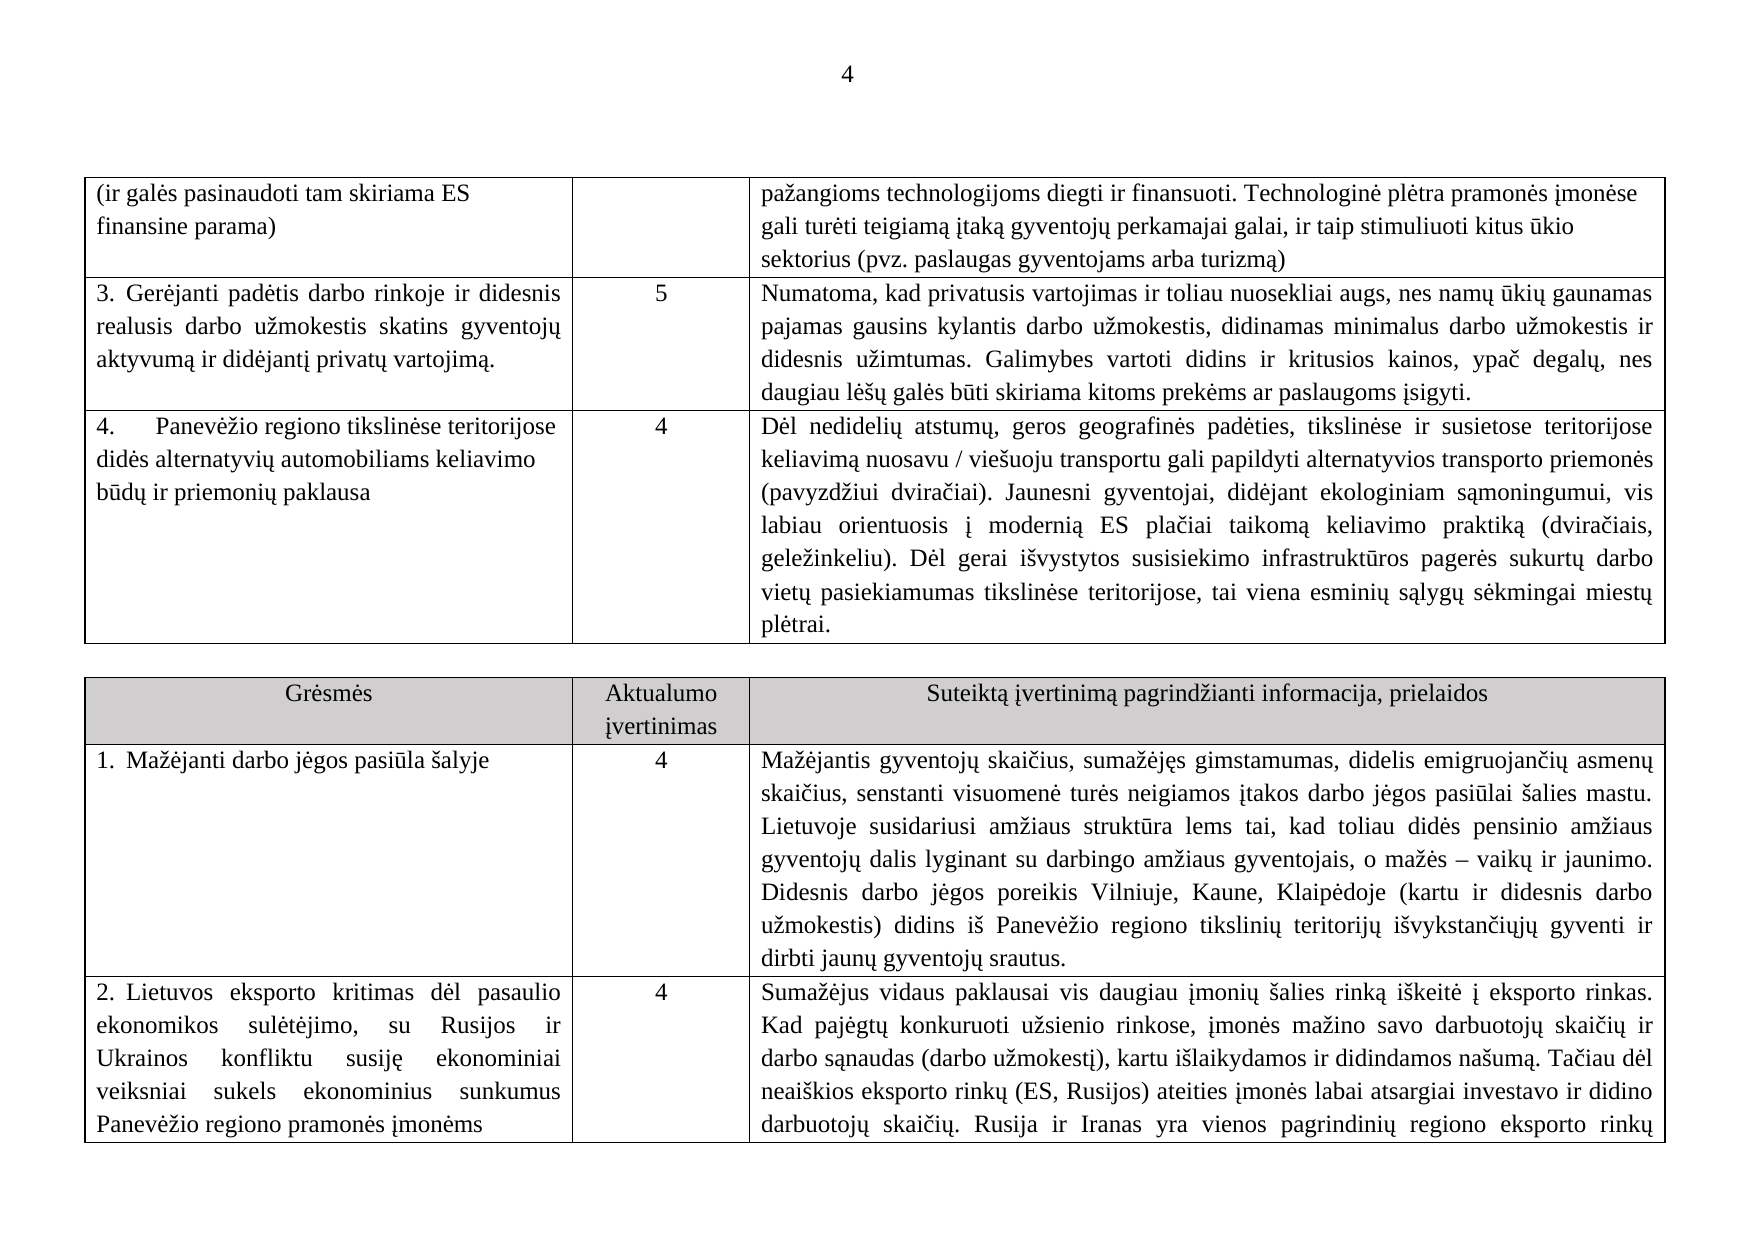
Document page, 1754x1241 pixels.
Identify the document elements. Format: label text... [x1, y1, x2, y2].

table_header Grėsmės [86, 678, 572, 744]
table_cell 2. Lietuvos eksporto kritimas dėl pasaulio ekonomikos sulėtėjimo, su Rusijos ir Ukrainos konfliktu susiję ekonominiai veiksniai sukels ekonominius sunkumus Panevėžio regiono pramonės įmonėms [86, 977, 572, 1142]
table_header Suteiktą įvertinimą pagrindžianti informacija, prielaidos [750, 678, 1664, 744]
table_cell 5 [573, 278, 749, 410]
table_cell Sumažėjus vidaus paklausai vis daugiau įmonių šalies rinką iškeitė į eksporto rinkas. Kad pajėgtų konkuruoti užsienio rinkose, įmonės mažino savo darbuotojų skaičių ir darbo sąnaudas (darbo užmokestį), kartu išlaikydamos ir didindamos našumą. Tačiau dėl neaiškios eksporto rinkų (ES, Rusijos) ateities įmonės labai atsargiai investavo ir didino darbuotojų skaičių. Rusija ir Iranas yra vienos pagrindinių regiono eksporto rinkų [750, 977, 1664, 1142]
table_header Aktualumo įvertinimas [573, 678, 749, 744]
table_cell 4 [573, 745, 749, 976]
table_cell (ir galės pasinaudoti tam skiriama ES finansine parama) [86, 178, 572, 277]
table_cell pažangioms technologijoms diegti ir finansuoti. Technologinė plėtra pramonės įmonėse gali turėti teigiamą įtaką gyventojų perkamajai galai, ir taip stimuliuoti kitus ūkio sektorius (pvz. paslaugas gyventojams arba turizmą) [750, 178, 1664, 277]
table_cell Dėl nedidelių atstumų, geros geografinės padėties, tikslinėse ir susietose teritorijose keliavimą nuosavu / viešuoju transportu gali papildyti alternatyvios transporto priemonės (pavyzdžiui dviračiai). Jaunesni gyventojai, didėjant ekologiniam sąmoningumui, vis labiau orientuosis į modernią ES plačiai taikomą keliavimo praktiką (dviračiais, geležinkeliu). Dėl gerai išvystytos susisiekimo infrastruktūros pagerės sukurtų darbo vietų pasiekiamumas tikslinėse teritorijose, tai viena esminių sąlygų sėkmingai miestų plėtrai. [750, 411, 1664, 643]
table_cell 4 [573, 977, 749, 1142]
table_cell Mažėjantis gyventojų skaičius, sumažėjęs gimstamumas, didelis emigruojančių asmenų skaičius, senstanti visuomenė turės neigiamos įtakos darbo jėgos pasiūlai šalies mastu. Lietuvoje susidariusi amžiaus struktūra lems tai, kad toliau didės pensinio amžiaus gyventojų dalis lyginant su darbingo amžiaus gyventojais, o mažės – vaikų ir jaunimo. Didesnis darbo jėgos poreikis Vilniuje, Kaune, Klaipėdoje (kartu ir didesnis darbo užmokestis) didins iš Panevėžio regiono tikslinių teritorijų išvykstančiųjų gyventi ir dirbti jaunų gyventojų srautus. [750, 745, 1664, 976]
table_cell 4 [573, 411, 749, 643]
table_cell 4. Panevėžio regiono tikslinėse teritorijose didės alternatyvių automobiliams keliavimo būdų ir priemonių paklausa [86, 411, 572, 643]
table_cell [573, 178, 749, 277]
table_cell Numatoma, kad privatusis vartojimas ir toliau nuosekliai augs, nes namų ūkių gaunamas pajamas gausins kylantis darbo užmokestis, didinamas minimalus darbo užmokestis ir didesnis užimtumas. Galimybes vartoti didins ir kritusios kainos, ypač degalų, nes daugiau lėšų galės būti skiriama kitoms prekėms ar paslaugoms įsigyti. [750, 278, 1664, 410]
table_cell 3. Gerėjanti padėtis darbo rinkoje ir didesnis realusis darbo užmokestis skatins gyventojų aktyvumą ir didėjantį privatų vartojimą. [86, 278, 572, 410]
table_cell 1. Mažėjanti darbo jėgos pasiūla šalyje [86, 745, 572, 976]
